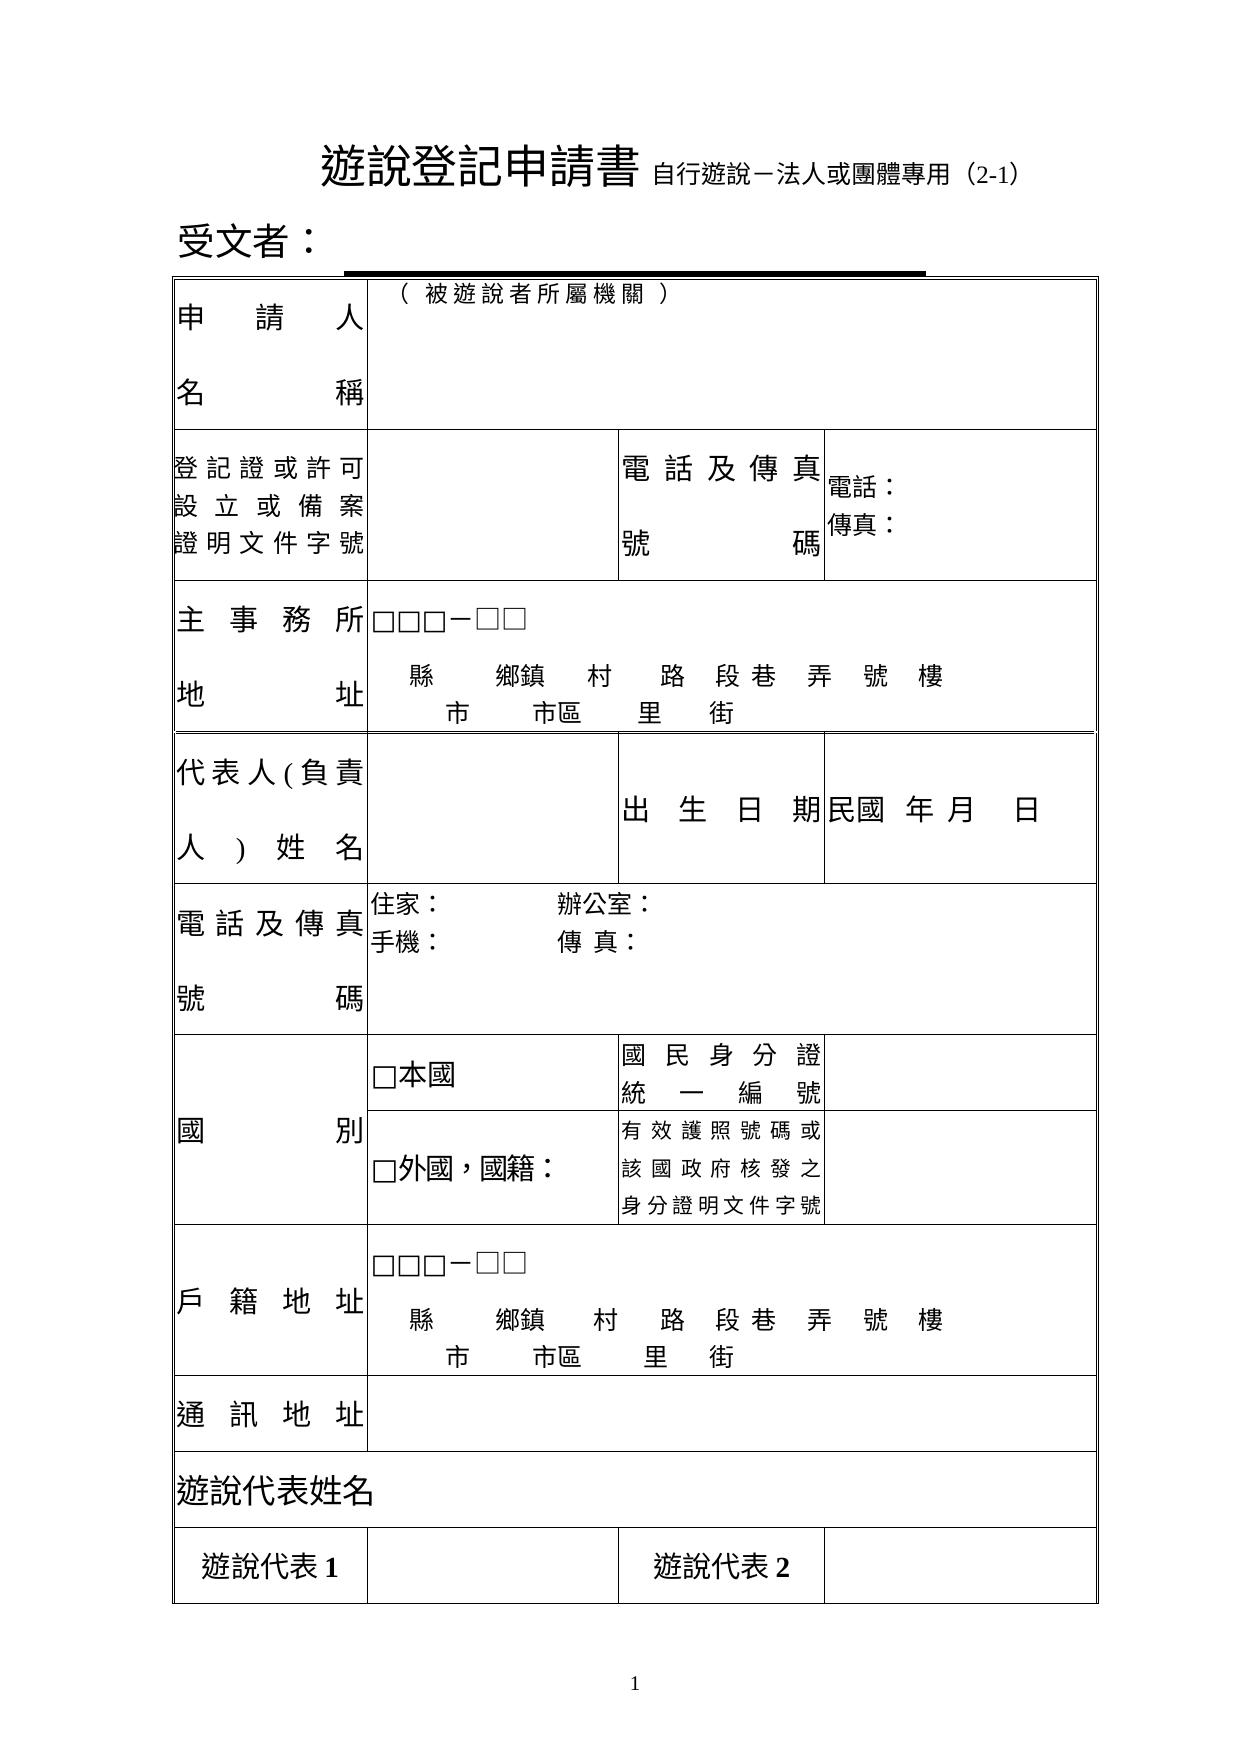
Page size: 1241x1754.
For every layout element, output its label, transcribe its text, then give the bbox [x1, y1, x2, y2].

table_cell [368, 1528, 618, 1603]
table_cell 有效護照號碼或 該國政府核發之 身分證明文件字號 [619, 1111, 824, 1223]
table_cell [825, 1528, 1096, 1603]
table_cell [368, 1376, 1096, 1451]
table_cell 電話： 傳真： [825, 430, 1096, 579]
table_cell [368, 734, 618, 883]
table_cell □□□－□□ 縣 鄉鎮 村 路 段 巷 弄 號 樓 市 市區 里 街 [368, 1225, 1096, 1374]
table_header 申請人 名稱 [175, 280, 367, 428]
table_cell [825, 1111, 1096, 1223]
table_header [368, 280, 1096, 428]
table_header （ 被 遊 說 者 所 屬 機 關 ） [344, 276, 926, 309]
table_cell 民國 年 月 日 [825, 731, 1097, 883]
table_cell 遊說代表2 [619, 1528, 824, 1603]
table_cell □外國，國籍： [368, 1111, 618, 1223]
table_cell 出生日期 [619, 734, 824, 883]
text 受文者： [177, 201, 1092, 276]
table_cell 國民身分證 統一編號 [619, 1035, 824, 1110]
table_cell 住家： 辦公室： 手機： 傳 真： [368, 884, 1096, 1034]
table_cell 代表人(負責人)姓名 [173, 731, 367, 883]
table_cell 戶籍地址 [175, 1225, 367, 1374]
table_cell 遊說代表姓名 [175, 1452, 1096, 1527]
table_cell 電話及傳真 號碼 [619, 430, 824, 579]
text 遊說登記申請書 自行遊說－法人或團體專用（2-1） [91, 126, 1092, 201]
table_cell □本國 [368, 1035, 618, 1110]
table_cell 遊說代表1 [175, 1528, 367, 1603]
table_cell [368, 430, 618, 579]
table_cell 電話及傳真 號碼 [175, 884, 367, 1034]
table_cell 登記證或許可 設立或備案 證明文件字號 [175, 430, 367, 579]
table_cell [825, 1035, 1096, 1110]
table_cell 主事務所 地址 [175, 581, 367, 731]
table_cell 國別 [175, 1035, 367, 1223]
table_cell □□□－□□ 縣 鄉鎮 村 路 段 巷 弄 號 樓 市 市區 里 街 [368, 581, 1096, 731]
table_cell 通訊地址 [175, 1376, 367, 1451]
